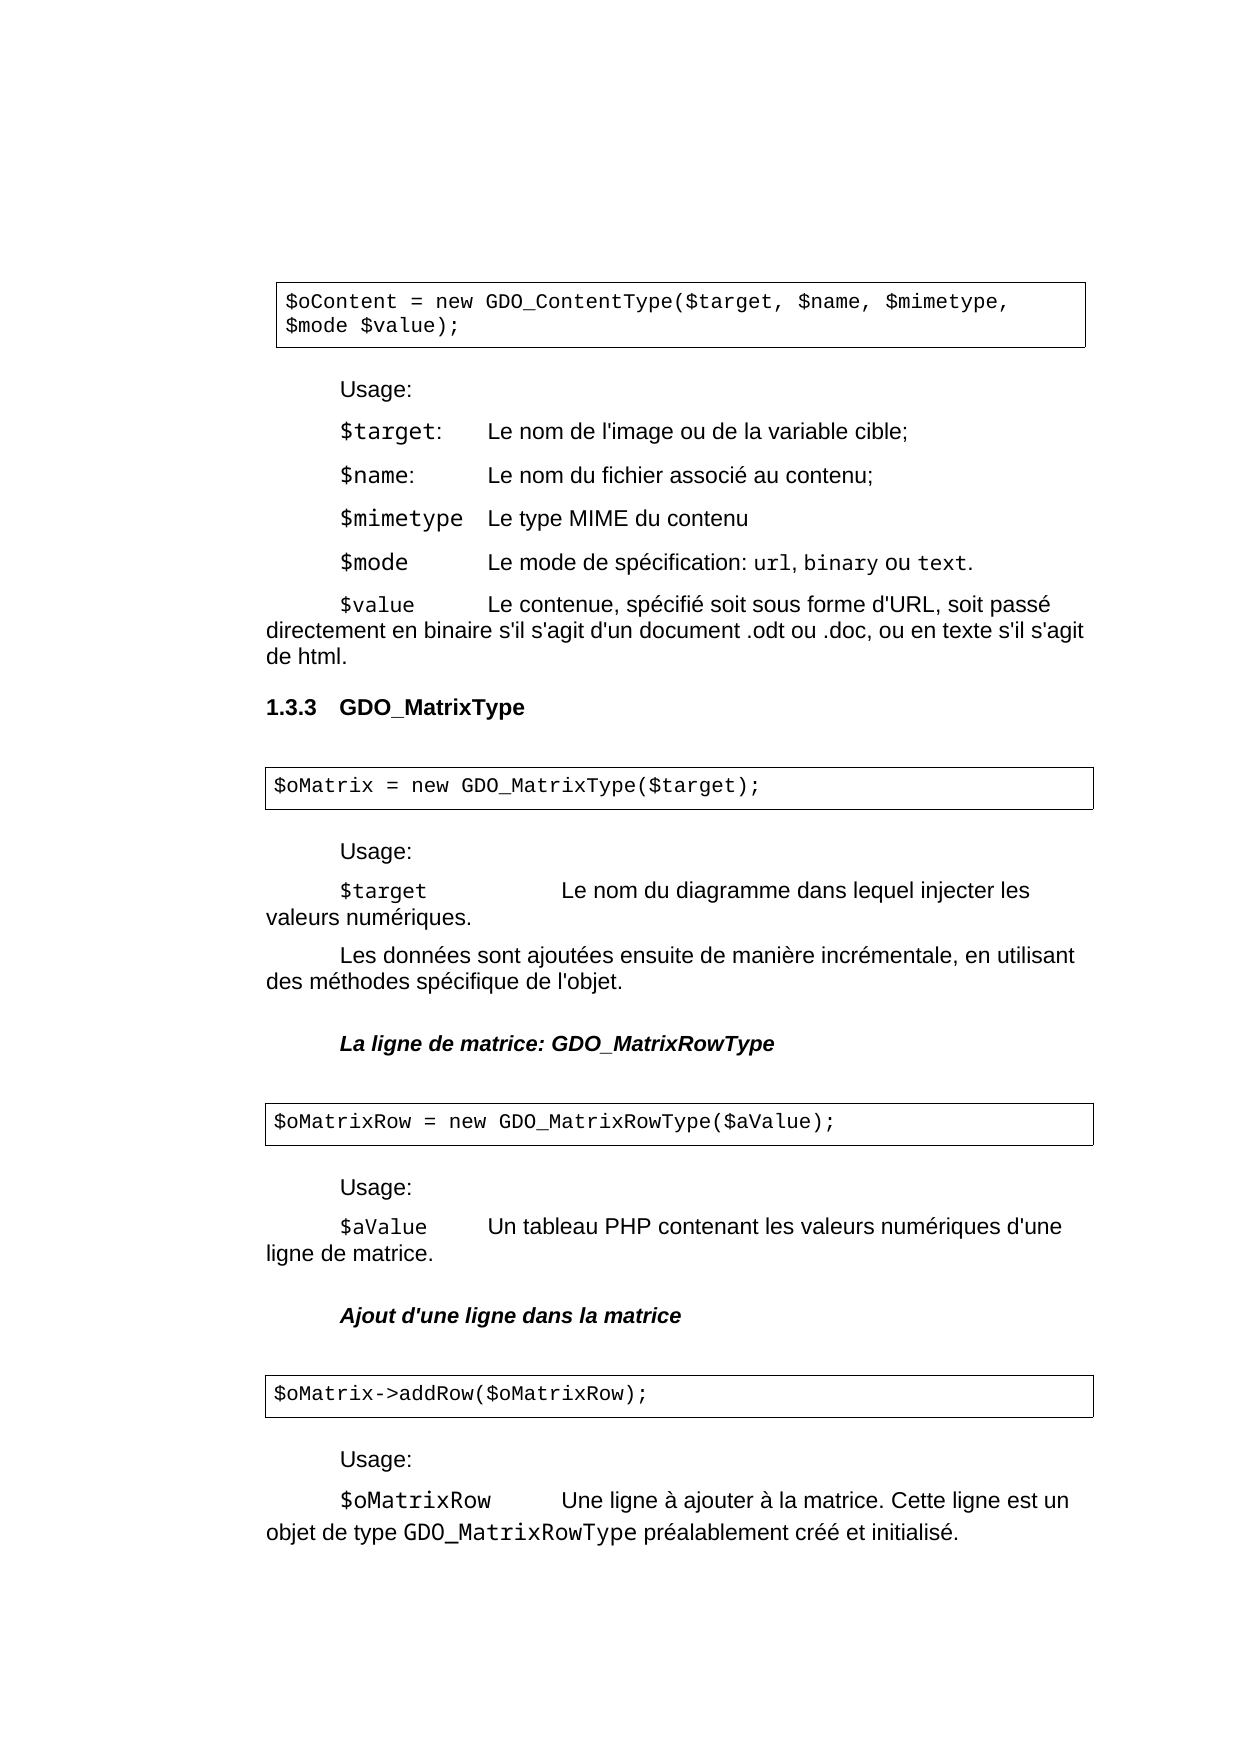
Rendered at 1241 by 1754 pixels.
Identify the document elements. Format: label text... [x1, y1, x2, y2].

text Les données sont ajoutées ensuite de manière incrémentale, en utilisant des méthodes spécifique de l'objet. [266, 943, 1093, 994]
text $mimetype Le type MIME du contenu [266, 502, 1093, 533]
subtitle GDO_MatrixType [266, 695, 1093, 721]
text Usage: [266, 230, 1093, 402]
text $mode Le mode de spécification: url, binary ou text. [266, 546, 1093, 577]
text $oMatrixRow = new GDO_MatrixRowType($aValue); [274, 1111, 1084, 1135]
text [266, 733, 1093, 767]
text [266, 1104, 1093, 1145]
text Usage: [266, 1418, 1093, 1472]
text $oMatrix = new GDO_MatrixType($target); [274, 776, 1084, 799]
text [266, 768, 1093, 809]
text Usage: [266, 1146, 1093, 1200]
text $value Le contenue, spécifié soit sous forme d'URL, soit passé directement en binaire s'il s'agit d'un document .odt ou .doc, ou en texte s'il s'agit de html. [266, 590, 1093, 669]
text $target: Le nom de l'image ou de la variable cible; [266, 415, 1093, 446]
text $target Le nom du diagramme dans lequel injecter les valeurs numériques. [266, 877, 1093, 931]
text $oMatrixRow Une ligne à ajouter à la matrice. Cette ligne est un objet de type GDO_MatrixRowType préalablement créé et initialisé. [266, 1484, 1093, 1547]
text $oContent = new GDO_ContentType($target, $name, $mimetype, $mode $value); [285, 291, 1076, 338]
text $oMatrix->addRow($oMatrixRow); [274, 1383, 1084, 1407]
subtitle La ligne de matrice: GDO_MatrixRowType [266, 1032, 1093, 1056]
text [266, 1376, 1093, 1417]
text [265, 1341, 1093, 1375]
text Usage: [266, 810, 1093, 864]
text $name: Le nom du fichier associé au contenu; [266, 458, 1093, 490]
subtitle Ajout d'une ligne dans la matrice [266, 1304, 1093, 1328]
text [265, 1069, 1093, 1103]
text $aValue Un tableau PHP contenant les valeurs numériques d'une ligne de matrice. [266, 1212, 1093, 1266]
